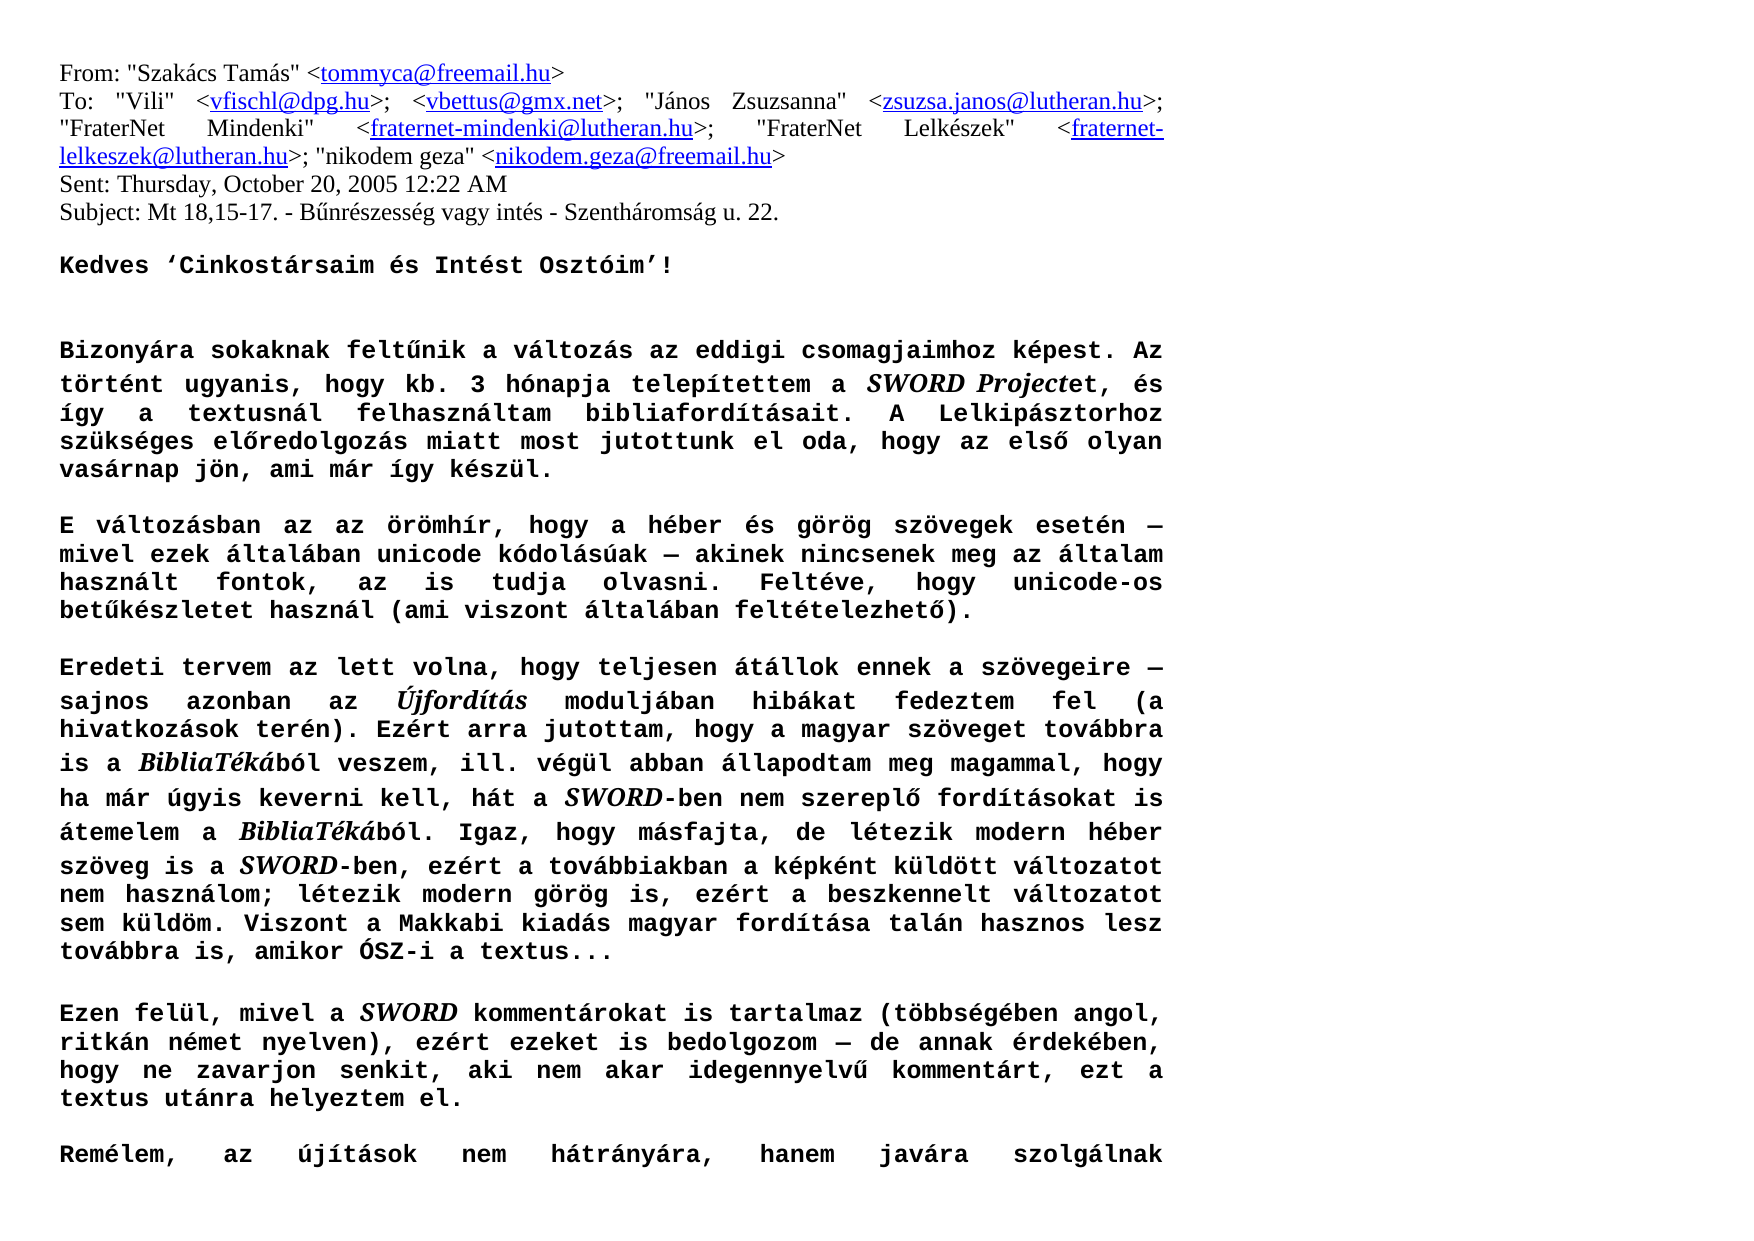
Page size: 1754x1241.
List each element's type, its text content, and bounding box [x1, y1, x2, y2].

subtitle Remélem, az újítások nem hátrányára, hanem javára szolgálnak [59, 1142, 1163, 1170]
text To: "Vili" <vfischl@dpg.hu>; <vbettus@gmx.net>; "János Zsuzsanna" <zsuzsa.janos@lutheran.hu>; "FraterNet Mindenki" <fraternet-mindenki@lutheran.hu>; "FraterNet Lelkészek" <fraternet-lelkeszek@lutheran.hu>; "nikodem geza" <nikodem.geza@freemail.hu> [59, 87, 1163, 170]
subtitle E változásban az az örömhír, hogy a héber és görög szövegek esetén — mivel ezek általában unicode kódolásúak — akinek nincsenek meg az általam használt fontok, az is tudja olvasni. Feltéve, hogy unicode-os betűkészletet használ (ami viszont általában feltételezhető). [59, 513, 1163, 626]
text Sent: Thursday, October 20, 2005 12:22 AM [59, 170, 1163, 198]
text Subject: Mt 18,15-17. - Bűnrészesség vagy intés - Szentháromság u. 22. [59, 198, 1163, 225]
subtitle Kedves ‘Cinkostársaim és Intést Osztóim’! [59, 253, 1163, 281]
subtitle Ezen felül, mivel a SWORD kommentárokat is tartalmaz (többségében angol, ritkán német nyelven), ezért ezeket is bedolgozom — de annak érdekében, hogy ne zavarjon senkit, aki nem akar idegennyelvű kommentárt, ezt a textus utánra helyeztem el. [59, 995, 1163, 1114]
subtitle Eredeti tervem az lett volna, hogy teljesen átállok ennek a szövegeire — sajnos azonban az Újfordítás moduljában hibákat fedeztem fel (a hivatkozások terén). Ezért arra jutottam, hogy a magyar szöveget továbbra is a BibliaTékából veszem, ill. végül abban állapodtam meg magammal, hogy ha már úgyis keverni kell, hát a SWORD-ben nem szereplő fordításokat is átemelem a BibliaTékából. Igaz, hogy másfajta, de létezik modern héber szöveg is a SWORD-ben, ezért a továbbiakban a képként küldött változatot nem használom; létezik modern görög is, ezért a beszkennelt változatot sem küldöm. Viszont a Makkabi kiadás magyar fordítása talán hasznos lesz továbbra is, amikor ÓSZ‑i a textus... [59, 654, 1163, 967]
subtitle Bizonyára sokaknak feltűnik a változás az eddigi csomagjaimhoz képest. Az történt ugyanis, hogy kb. 3 hónapja telepítettem a SWORD Projectet, és így a textusnál felhasználtam bibliafordításait. A Lelkipásztorhoz szükséges előredolgozás miatt most jutottunk el oda, hogy az első olyan vasárnap jön, ami már így készül. [59, 338, 1163, 485]
text From: "Szakács Tamás" <tommyca@freemail.hu> [59, 59, 1163, 87]
